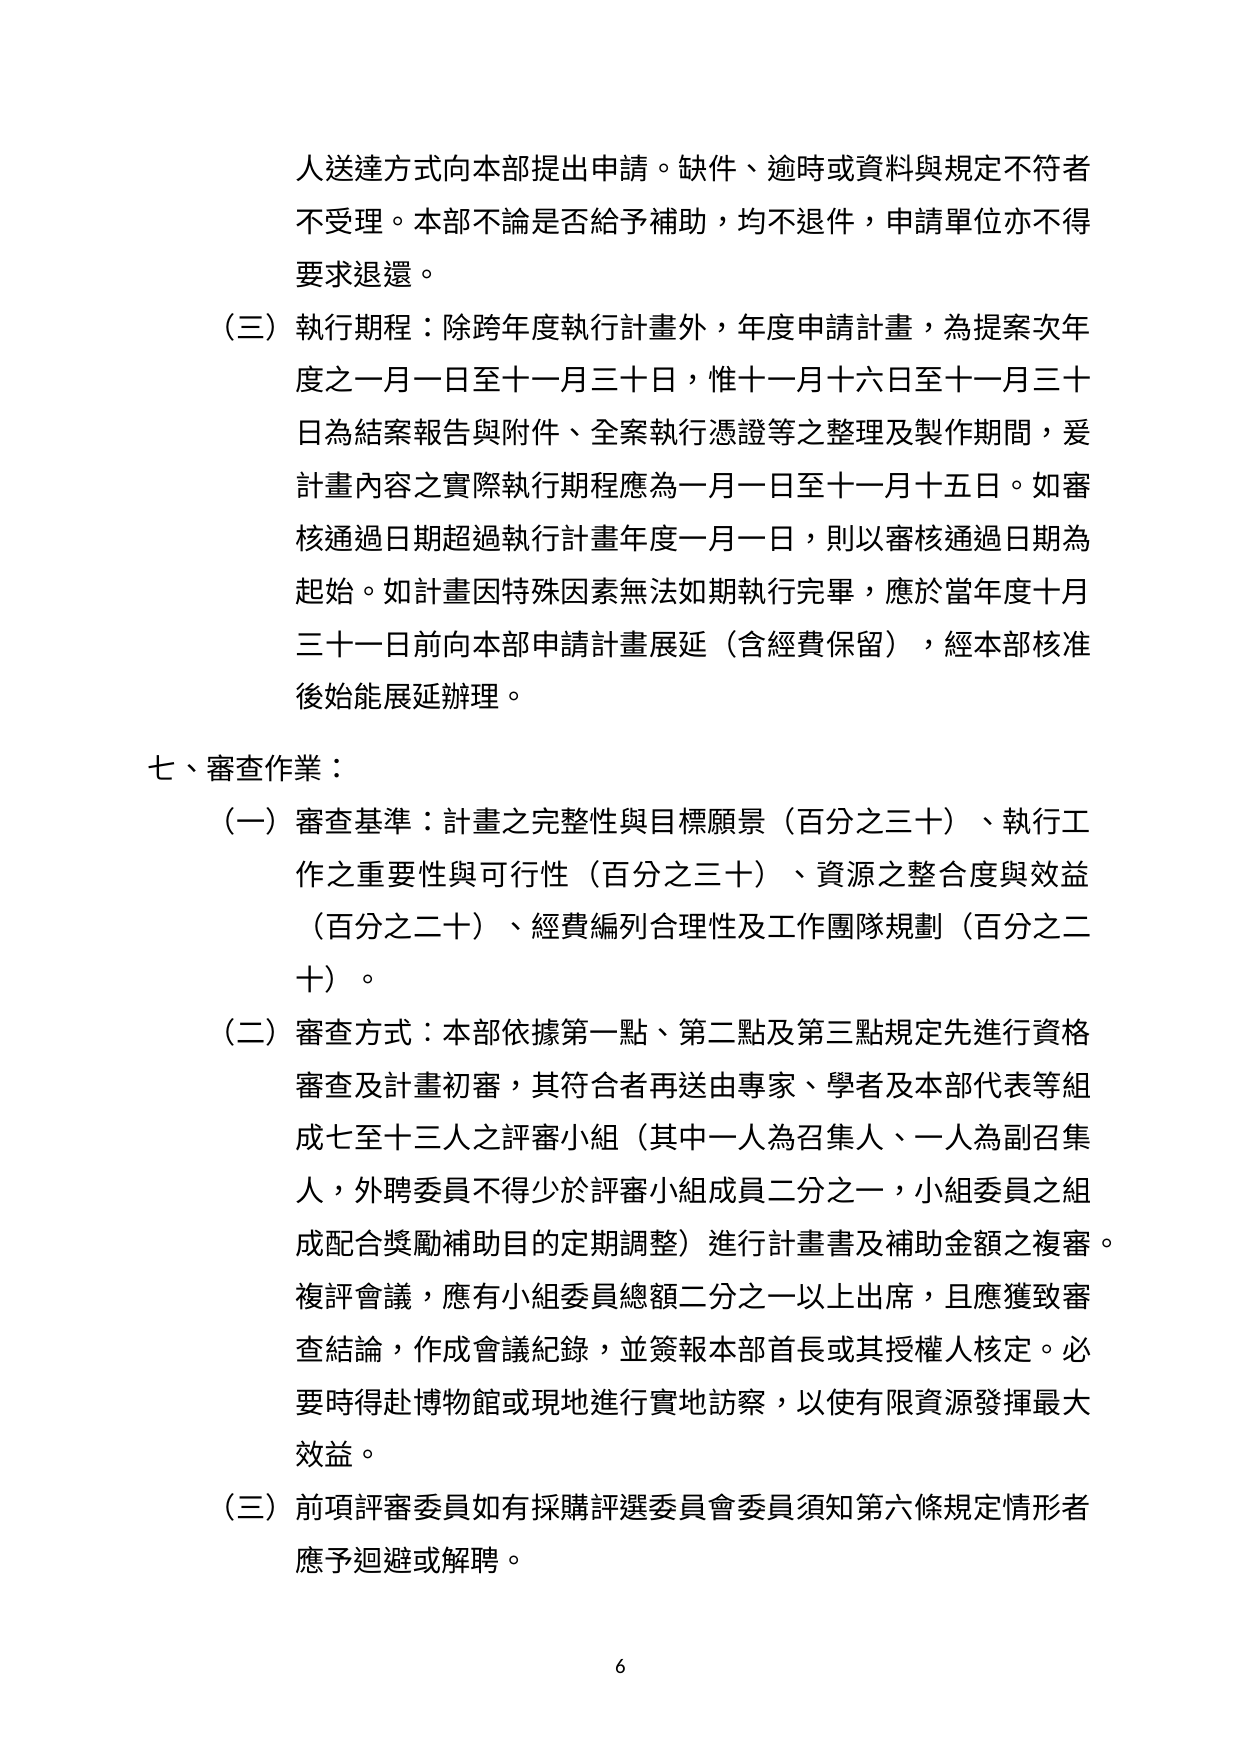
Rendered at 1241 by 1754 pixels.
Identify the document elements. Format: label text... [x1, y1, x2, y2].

text （二）審查方式︰本部依據第一點、第二點及第三點規定先進行資格審查及計畫初審，其符合者再送由專家、學者及本部代表等組成七至十三人之評審小組（其中一人為召集人、一人為副召集人，外聘委員不得少於評審小組成員二分之一，小組委員之組成配合獎勵補助目的定期調整）進行計畫書及補助金額之複審。複評會議，應有小組委員總額二分之一以上出席，且應獲致審查結論，作成會議紀錄，並簽報本部首長或其授權人核定。必要時得赴博物館或現地進行實地訪察，以使有限資源發揮最大效益。 [207, 1009, 1092, 1474]
text （三）執行期程：除跨年度執行計畫外，年度申請計畫，為提案次年度之一月一日至十一月三十日，惟十一月十六日至十一月三十日為結案報告與附件、全案執行憑證等之整理及製作期間，爰計畫內容之實際執行期程應為一月一日至十一月十五日。如審核通過日期超過執行計畫年度一月一日，則以審核通過日期為起始。如計畫因特殊因素無法如期執行完畢，應於當年度十月三十一日前向本部申請計畫展延（含經費保留），經本部核准後始能展延辦理。 [207, 304, 1092, 716]
text 七、審查作業： [148, 745, 1092, 788]
text 人送達方式向本部提出申請。缺件、逾時或資料與規定不符者不受理。本部不論是否給予補助，均不退件，申請單位亦不得要求退還。 [207, 146, 1092, 294]
text （一）審查基準：計畫之完整性與目標願景（百分之三十）、執行工作之重要性與可行性（百分之三十）、資源之整合度與效益（百分之二十）、經費編列合理性及工作團隊規劃（百分之二十）。 [207, 798, 1092, 999]
text （三）前項評審委員如有採購評選委員會委員須知第六條規定情形者，應予迴避或解聘。 [207, 1485, 1092, 1580]
